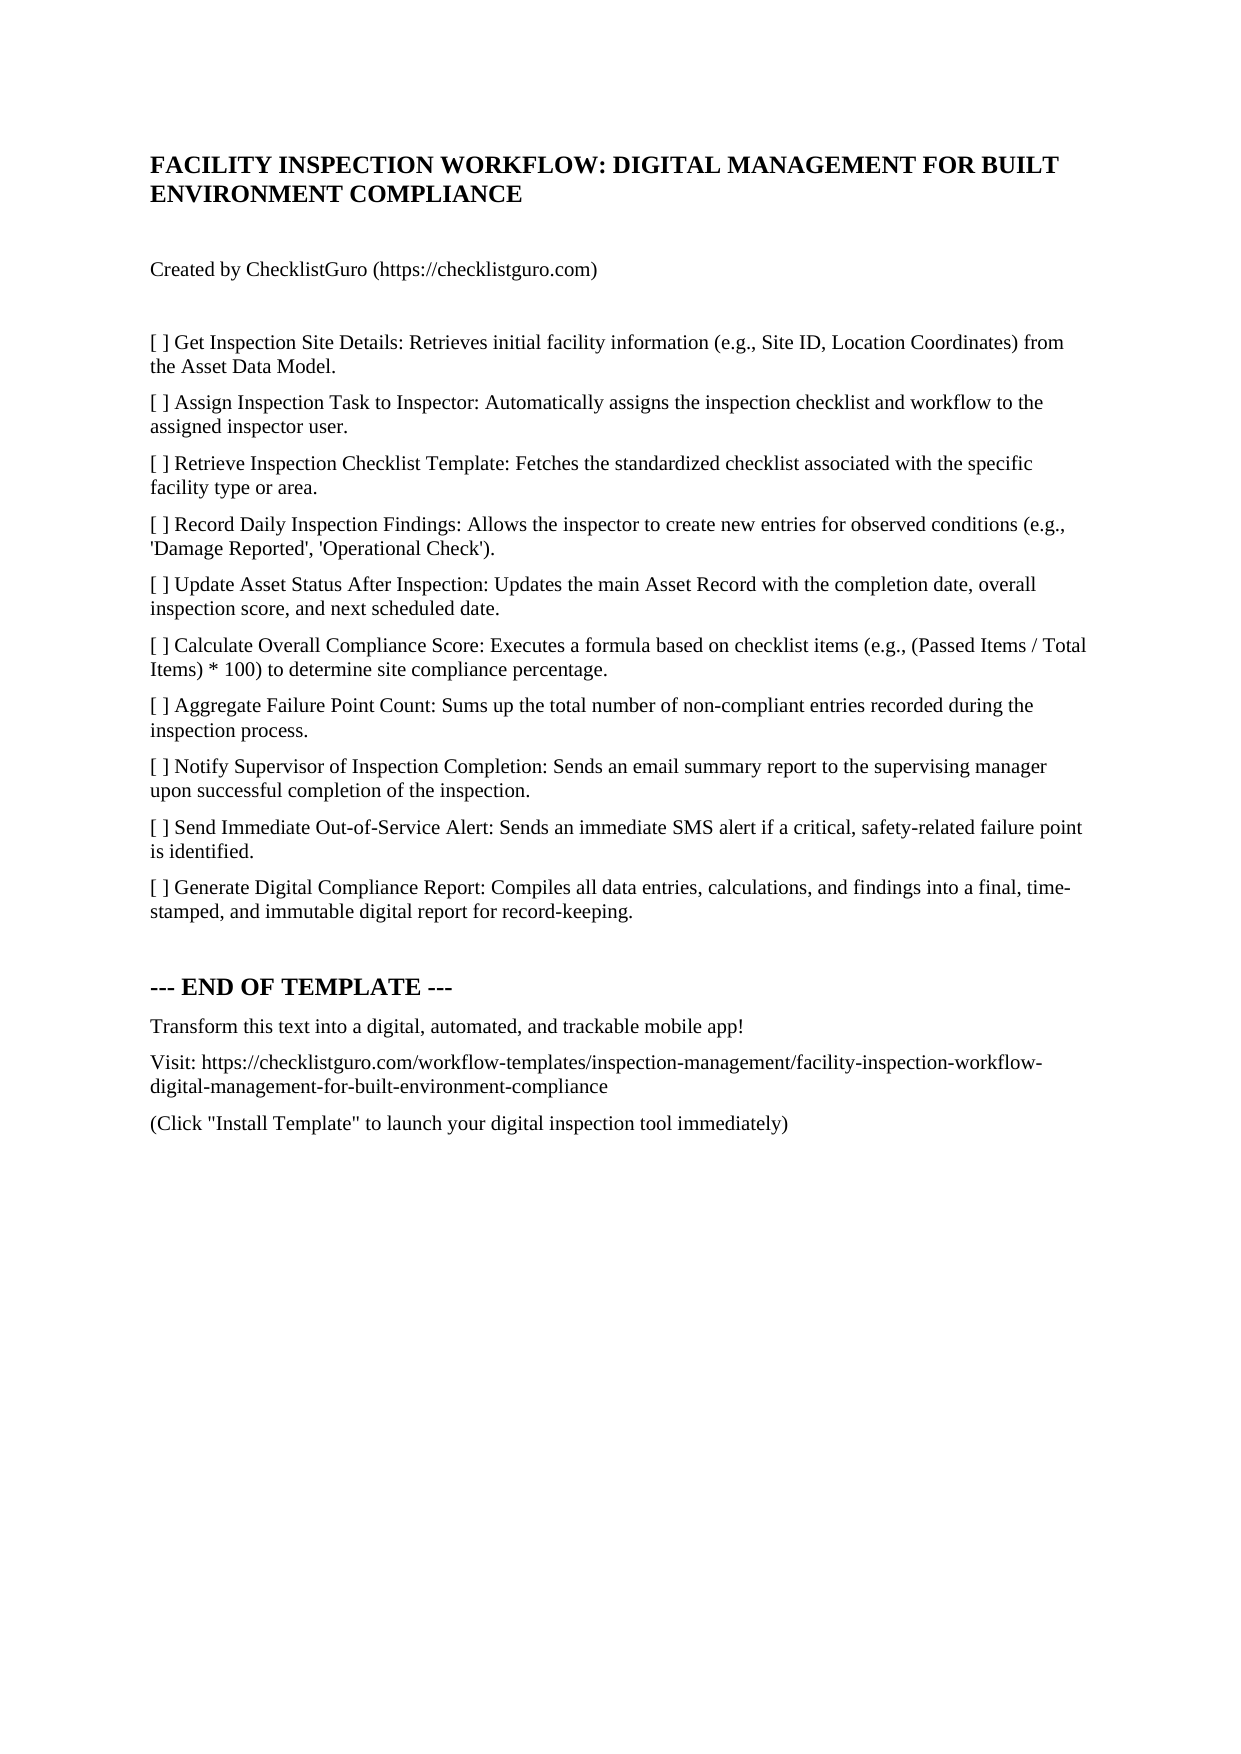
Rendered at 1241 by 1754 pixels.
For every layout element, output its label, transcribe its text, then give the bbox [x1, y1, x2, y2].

text [ ] Send Immediate Out-of-Service Alert: Sends an immediate SMS alert if a critical, safety-related failure point is identified. [150, 815, 1090, 863]
text [ ] Generate Digital Compliance Report: Compiles all data entries, calculations, and findings into a final, time-stamped, and immutable digital report for record-keeping. [150, 875, 1090, 923]
text [ ] Record Daily Inspection Findings: Allows the inspector to create new entries for observed conditions (e.g., 'Damage Reported', 'Operational Check'). [150, 512, 1090, 560]
text [ ] Notify Supervisor of Inspection Completion: Sends an email summary report to the supervising manager upon successful completion of the inspection. [150, 754, 1090, 802]
text [ ] Calculate Overall Compliance Score: Executes a formula based on checklist items (e.g., (Passed Items / Total Items) * 100) to determine site compliance percentage. [150, 633, 1090, 681]
text [ ] Aggregate Failure Point Count: Sums up the total number of non-compliant entries recorded during the inspection process. [150, 693, 1090, 742]
text [ ] Get Inspection Site Details: Retrieves initial facility information (e.g., Site ID, Location Coordinates) from the Asset Data Model. [150, 330, 1090, 378]
text Created by ChecklistGuro (https://checklistguro.com) [150, 257, 1090, 281]
text --- END OF TEMPLATE --- [150, 972, 1090, 1001]
text [ ] Update Asset Status After Inspection: Updates the main Asset Record with the completion date, overall inspection score, and next scheduled date. [150, 572, 1090, 620]
text Transform this text into a digital, automated, and trackable mobile app! [150, 1014, 1090, 1038]
text [ ] Assign Inspection Task to Inspector: Automatically assigns the inspection checklist and workflow to the assigned inspector user. [150, 390, 1090, 438]
text Visit: https://checklistguro.com/workflow-templates/inspection-management/facility-inspection-workflow-digital-management-for-built-environment-compliance [150, 1050, 1090, 1098]
text FACILITY INSPECTION WORKFLOW: DIGITAL MANAGEMENT FOR BUILT ENVIRONMENT COMPLIANCE [150, 150, 1090, 207]
text (Click "Install Template" to launch your digital inspection tool immediately) [150, 1111, 1090, 1135]
text [ ] Retrieve Inspection Checklist Template: Fetches the standardized checklist associated with the specific facility type or area. [150, 451, 1090, 499]
